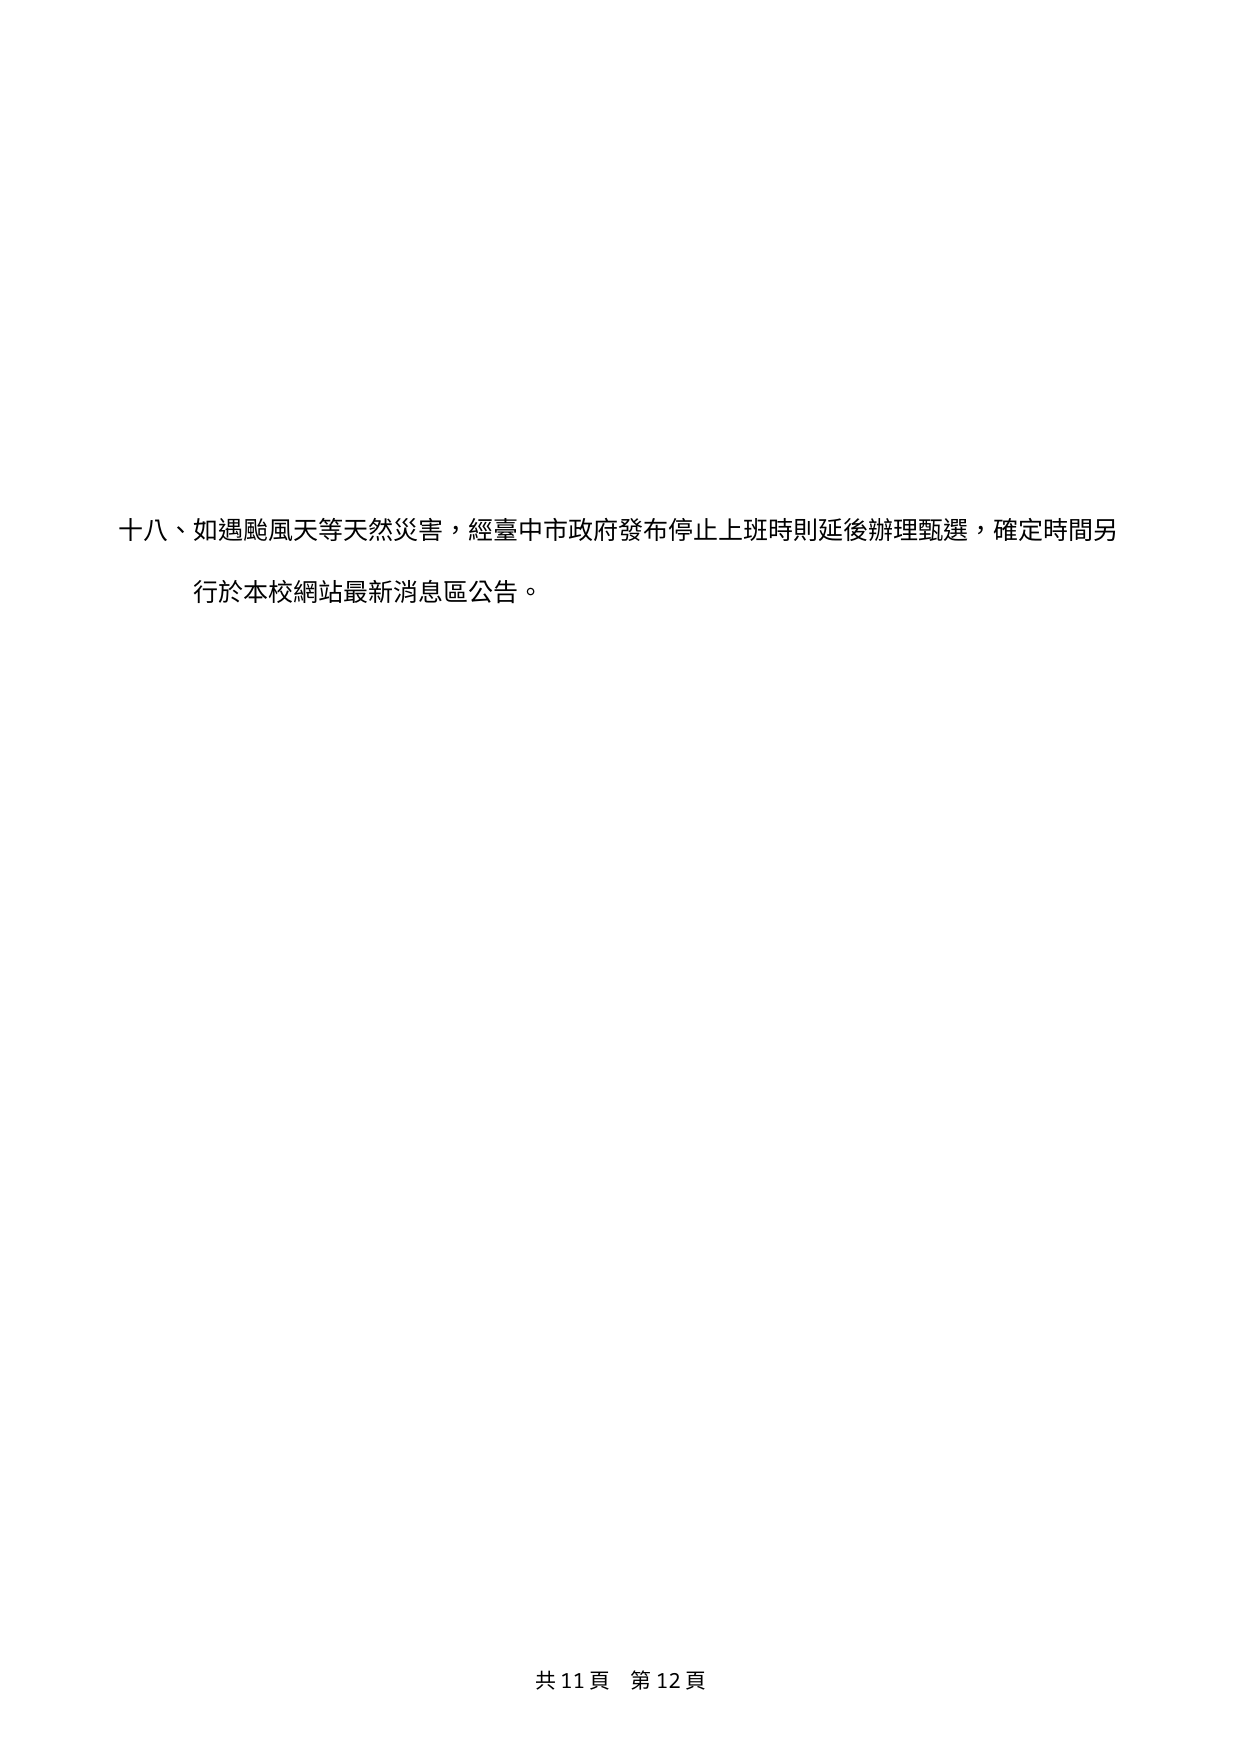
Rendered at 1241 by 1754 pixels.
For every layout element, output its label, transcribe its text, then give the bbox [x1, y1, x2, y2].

text 十八、如遇颱風天等天然災害，經臺中市政府發布停止上班時則延後辦理甄選，確定時間另行於本校網站最新消息區公告。 [118, 487, 1122, 612]
